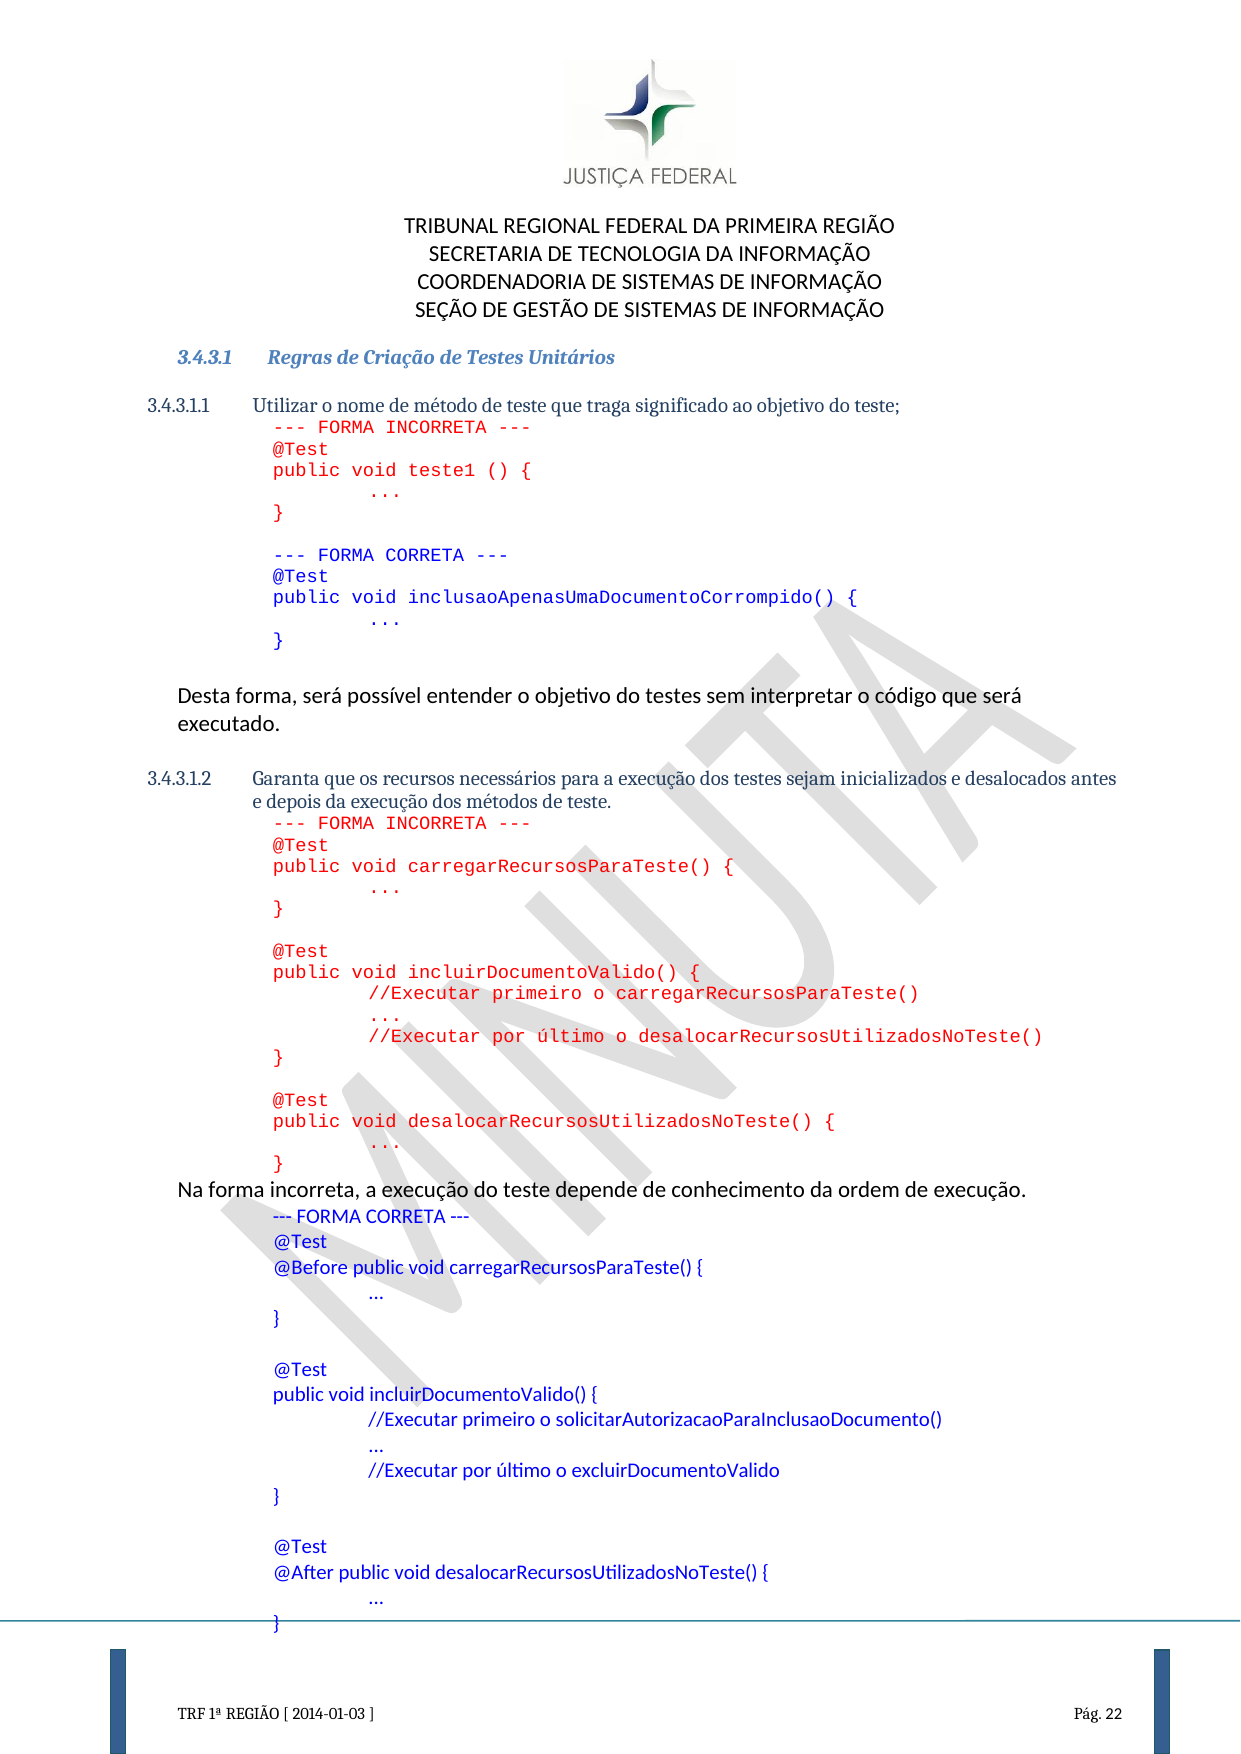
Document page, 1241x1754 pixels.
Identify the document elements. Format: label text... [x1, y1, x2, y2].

text [866, 814, 945, 835]
text [653, 1048, 673, 1056]
text } [177, 899, 537, 920]
text ... [321, 1279, 429, 1305]
text @Test [430, 1229, 507, 1254]
text --- FORMA CORRETA --- [491, 1203, 579, 1229]
text [723, 814, 848, 835]
text ... [177, 609, 821, 631]
text public void carregarRecursosParaTeste() { [766, 857, 891, 878]
text [396, 1154, 428, 1175]
text } [177, 1048, 419, 1069]
subtitle Garanta que os recursos necessários para a execução dos testes sejam inicializados e desalocados antes e depois da execução dos métodos de teste. [147, 766, 684, 814]
text } [177, 1305, 338, 1330]
text //Executar primeiro o carregarRecursosParaTeste() [824, 984, 1122, 1005]
text public void desalocarRecursosUtilizadosNoTeste() { [400, 1112, 483, 1133]
text } [177, 631, 833, 652]
text [636, 1154, 1122, 1175]
text [963, 814, 1122, 835]
text [886, 631, 1122, 652]
text @Test [287, 1242, 315, 1254]
text [593, 942, 667, 963]
text ... [615, 1133, 1122, 1154]
text //Executar primeiro o carregarRecursosParaTeste() [474, 984, 622, 1005]
text --- FORMA INCORRETA --- [177, 814, 705, 835]
text [850, 609, 1122, 631]
subtitle Garanta que os recursos necessários para a execução dos testes sejam inicializados e desalocados antes e depois da execução dos métodos de teste. [941, 766, 1122, 814]
text @Test [177, 1534, 1122, 1559]
subtitle Garanta que os recursos necessários para a execução dos testes sejam inicializados e desalocados antes e depois da execução dos métodos de teste. [675, 766, 827, 814]
text [792, 1005, 1122, 1027]
text ... [522, 1133, 601, 1154]
text --- FORMA CORRETA --- [592, 1203, 1122, 1229]
text public void desalocarRecursosUtilizadosNoTeste() { [594, 1112, 1122, 1133]
text @Test [177, 835, 727, 857]
text @Test [321, 1229, 414, 1254]
text @Before public void carregarRecursosParaTeste() { [542, 1254, 1122, 1279]
text @Before public void carregarRecursosParaTeste() { [296, 1254, 371, 1279]
subtitle Utilizar o nome de método de teste que traga significado ao objetivo do teste; [147, 394, 1122, 418]
text [927, 878, 1122, 899]
text @Test [177, 1090, 350, 1112]
text [479, 1090, 559, 1112]
text //Executar por último o excluirDocumentoValido [177, 1457, 1122, 1483]
text [656, 1005, 760, 1027]
subtitle Regras de Criação de Testes Unitários [177, 346, 1122, 370]
text [437, 1048, 516, 1069]
text Na forma incorreta, a execução do teste depende de conhecimento da ordem de execução. [177, 1175, 391, 1203]
text public void incluirDocumentoValido() { [177, 1381, 415, 1407]
text public void incluirDocumentoValido() { [833, 963, 1122, 984]
text Na forma incorreta, a execução do teste depende de conhecimento da ordem de execução. [463, 1175, 553, 1203]
text ... [386, 1133, 407, 1154]
text ... [177, 878, 603, 899]
text [806, 899, 1122, 920]
text [347, 1305, 1122, 1330]
text //Executar por último o desalocarRecursosUtilizadosNoTeste() [416, 1027, 495, 1048]
text @Test [177, 567, 1122, 588]
text public void desalocarRecursosUtilizadosNoTeste() { [501, 1112, 580, 1133]
text [699, 1048, 1122, 1069]
text [641, 899, 787, 920]
text --- FORMA CORRETA --- [177, 546, 1122, 567]
text [620, 878, 769, 899]
text [399, 1356, 1122, 1381]
text public void carregarRecursosParaTeste() { [177, 857, 582, 878]
text @Test [177, 942, 580, 963]
text //Executar por último o desalocarRecursosUtilizadosNoTeste() [177, 1027, 402, 1048]
text public void incluirDocumentoValido() { [614, 963, 688, 984]
text ... [177, 1432, 1122, 1457]
text public void desalocarRecursosUtilizadosNoTeste() { [177, 1112, 360, 1133]
text } [177, 1610, 1122, 1620]
text ... [177, 482, 1122, 503]
text Desta forma, será possível entender o objetivo do testes sem interpretar o código que será executado. [880, 681, 967, 737]
text Na forma incorreta, a execução do teste depende de conhecimento da ordem de execução. [564, 1175, 1122, 1203]
picture [562, 59, 737, 188]
text [851, 637, 874, 652]
text Desta forma, será possível entender o objetivo do testes sem interpretar o código que será executado. [764, 681, 885, 737]
text [543, 1154, 622, 1175]
text [787, 878, 912, 899]
text [887, 835, 958, 857]
text public void incluirDocumentoValido() { [419, 1381, 1122, 1407]
text ... [177, 1005, 474, 1027]
text @Before public void carregarRecursosParaTeste() { [442, 1254, 532, 1279]
text ... [421, 1133, 504, 1154]
text [177, 1279, 313, 1305]
text --- FORMA CORRETA --- [419, 1203, 482, 1229]
text public void incluirDocumentoValido() { [177, 963, 601, 984]
text [830, 942, 1122, 963]
text @Test [177, 1356, 389, 1381]
text ... [177, 1133, 369, 1154]
text Desta forma, será possível entender o objetivo do testes sem interpretar o código que será executado. [177, 681, 748, 737]
text [378, 1090, 462, 1112]
text //Executar primeiro o carregarRecursosParaTeste() [635, 984, 713, 1005]
text [550, 899, 624, 920]
text } [177, 503, 1122, 524]
text public void carregarRecursosParaTeste() { [599, 857, 748, 878]
text [442, 1154, 525, 1175]
text --- FORMA INCORRETA --- [177, 418, 1122, 439]
text [685, 942, 804, 963]
text public void inclusaoApenasUmaDocumentoCorrompido() { [177, 588, 1122, 609]
text --- FORMA CORRETA --- [263, 1203, 403, 1229]
text @Test [517, 1229, 1122, 1254]
text Desta forma, será possível entender o objetivo do testes sem interpretar o código que será executado. [968, 681, 1122, 737]
text public void carregarRecursosParaTeste() { [909, 857, 1122, 878]
text --- FORMA CORRETA --- [177, 1203, 237, 1229]
text public void incluirDocumentoValido() { [706, 963, 804, 984]
text //Executar por último o desalocarRecursosUtilizadosNoTeste() [678, 1027, 1122, 1048]
text //Executar por último o desalocarRecursosUtilizadosNoTeste() [508, 1027, 573, 1048]
text ... [177, 1584, 1122, 1610]
text //Executar por último o desalocarRecursosUtilizadosNoTeste() [594, 1027, 665, 1048]
text [453, 1279, 1122, 1305]
text @After public void desalocarRecursosUtilizadosNoTeste() { [177, 1559, 1122, 1584]
text } [177, 1154, 379, 1175]
text public void teste1 () { [177, 461, 1122, 482]
text [572, 1090, 1122, 1112]
subtitle Garanta que os recursos necessários para a execução dos testes sejam inicializados e desalocados antes e depois da execução dos métodos de teste. [818, 766, 932, 814]
text } [177, 1483, 1122, 1508]
text @Before public void carregarRecursosParaTeste() { [177, 1254, 287, 1279]
text //Executar primeiro o solicitarAutorizacaoParaInclusaoDocumento() [177, 1407, 1122, 1432]
text @Test [177, 439, 1122, 461]
text @Before public void carregarRecursosParaTeste() { [377, 1254, 427, 1278]
text //Executar primeiro o carregarRecursosParaTeste() [177, 984, 452, 1005]
text [533, 1005, 644, 1027]
text } [177, 1622, 1122, 1635]
text @Test [177, 1229, 262, 1254]
text [969, 835, 1122, 857]
text [530, 1048, 632, 1069]
text [744, 835, 870, 857]
